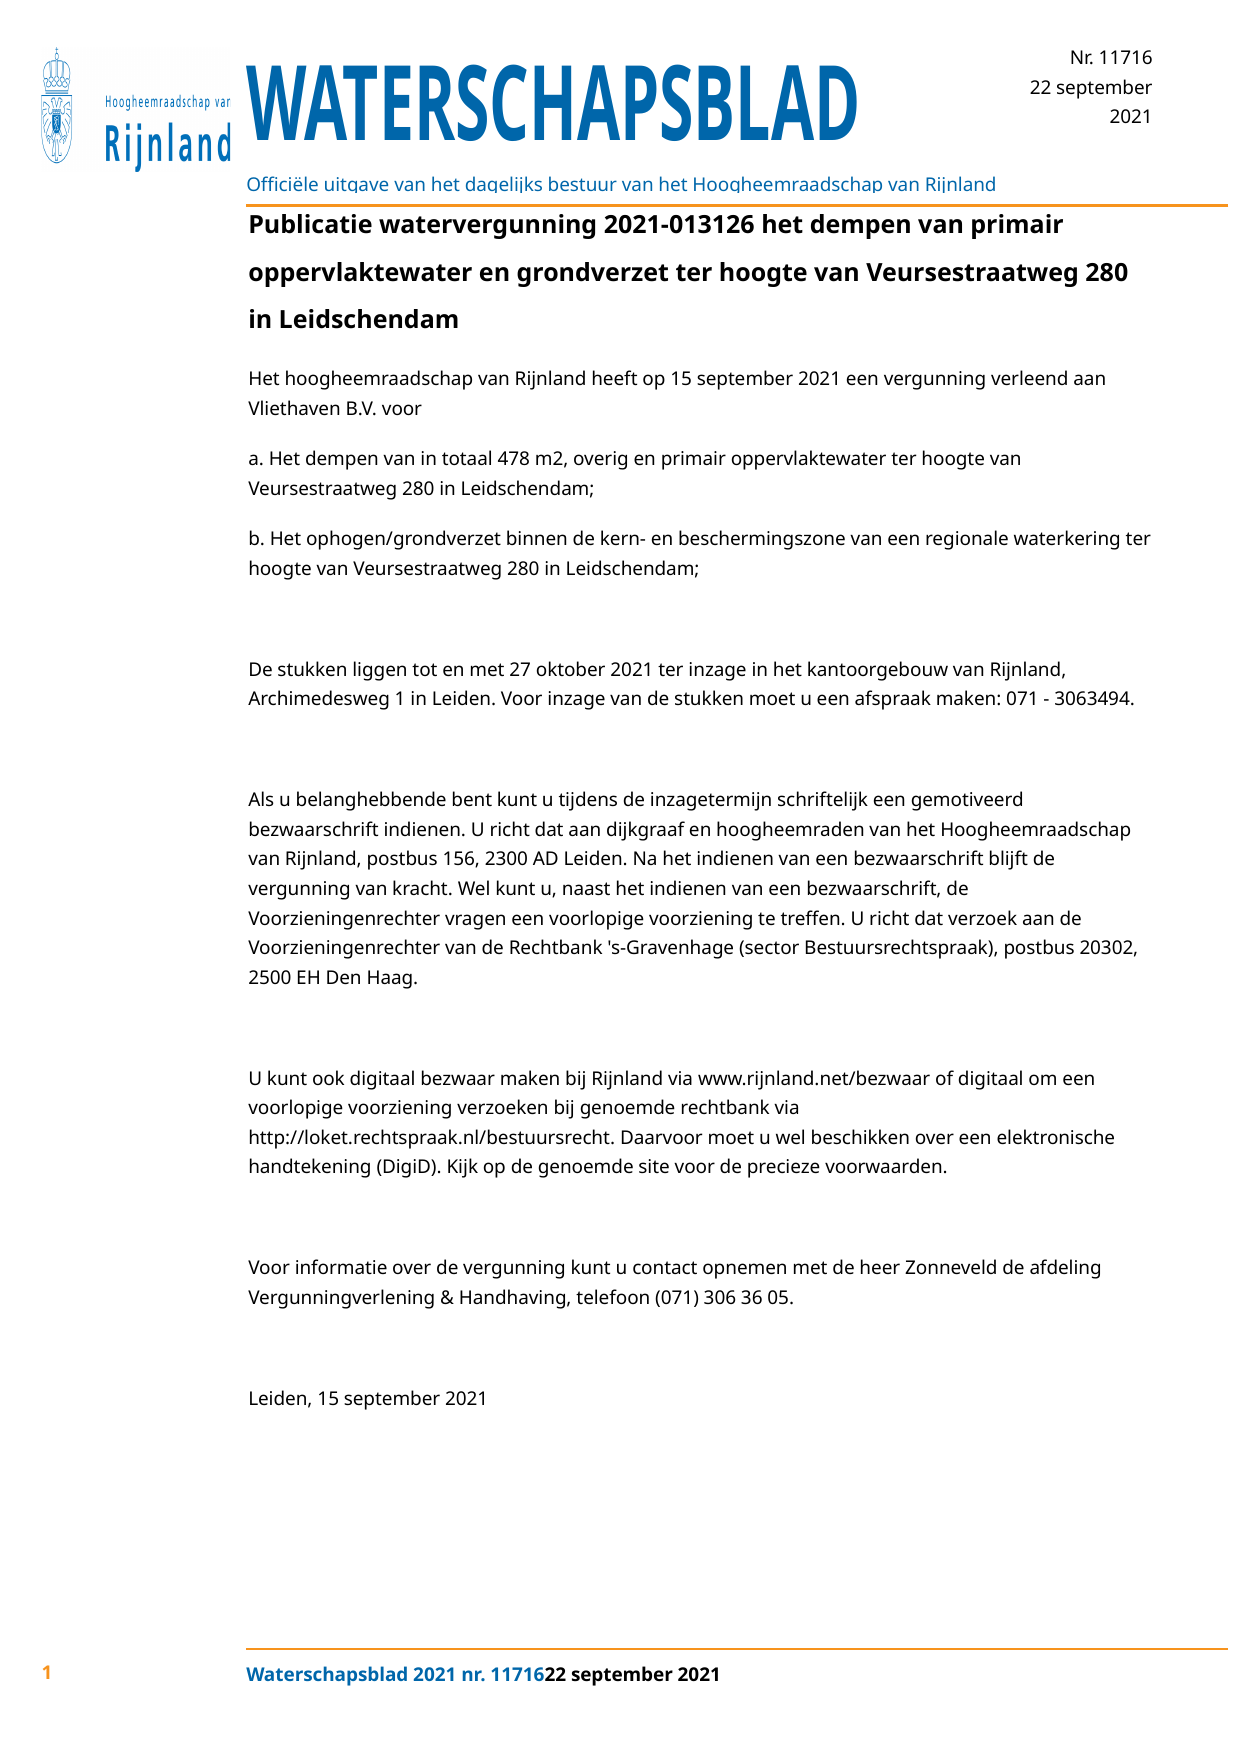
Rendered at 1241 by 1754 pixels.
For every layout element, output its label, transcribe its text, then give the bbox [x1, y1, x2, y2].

text Het hoogheemraadschap van Rijnland heeft op 15 september 2021 een vergunning verleend aan Vliethaven B.V. voor [248, 366, 1152, 421]
picture [41, 47, 231, 172]
text Leiden, 15 september 2021 [248, 1385, 1152, 1410]
text Voor informatie over de vergunning kunt u contact opnemen met de heer Zonneveld de afdeling Vergunningverlening & Handhaving, telefoon (071) 306 36 05. [248, 1254, 1152, 1309]
text a. Het dempen van in totaal 478 m2, overig en primair oppervlaktewater ter hoogte van Veursestraatweg 280 in Leidschendam; [248, 446, 1152, 501]
text b. Het ophogen/grondverzet binnen de kern- en beschermingszone van een regionale waterkering ter hoogte van Veursestraatweg 280 in Leidschendam; [248, 526, 1152, 581]
text Publicatie watervergunning 2021-013126 het dempen van primair oppervlaktewater en grondverzet ter hoogte van Veursestraatweg 280 in Leidschendam [248, 207, 1152, 336]
text U kunt ook digitaal bezwaar maken bij Rijnland via www.rijnland.net/bezwaar of digitaal om een voorlopige voorziening verzoeken bij genoemde rechtbank via http://loket.rechtspraak.nl/bestuursrecht. Daarvoor moet u wel beschikken over een elektronische handtekening (DigiD). Kijk op de genoemde site voor de precieze voorwaarden. [248, 1065, 1152, 1179]
text De stukken liggen tot en met 27 oktober 2021 ter inzage in het kantoorgebouw van Rijnland, Archimedesweg 1 in Leiden. Voor inzage van de stukken moet u een afspraak maken: 071 - 3063494. [248, 656, 1152, 711]
text Als u belanghebbende bent kunt u tijdens de inzagetermijn schriftelijk een gemotiveerd bezwaarschrift indienen. U richt dat aan dijkgraaf en hoogheemraden van het Hoogheemraadschap van Rijnland, postbus 156, 2300 AD Leiden. Na het indienen van een bezwaarschrift blijft de vergunning van kracht. Wel kunt u, naast het indienen van een bezwaarschrift, de Voorzieningenrechter vragen een voorlopige voorziening te treffen. U richt dat verzoek aan de Voorzieningenrechter van de Rechtbank 's-Gravenhage (sector Bestuursrechtspraak), postbus 20302, 2500 EH Den Haag. [248, 786, 1152, 989]
